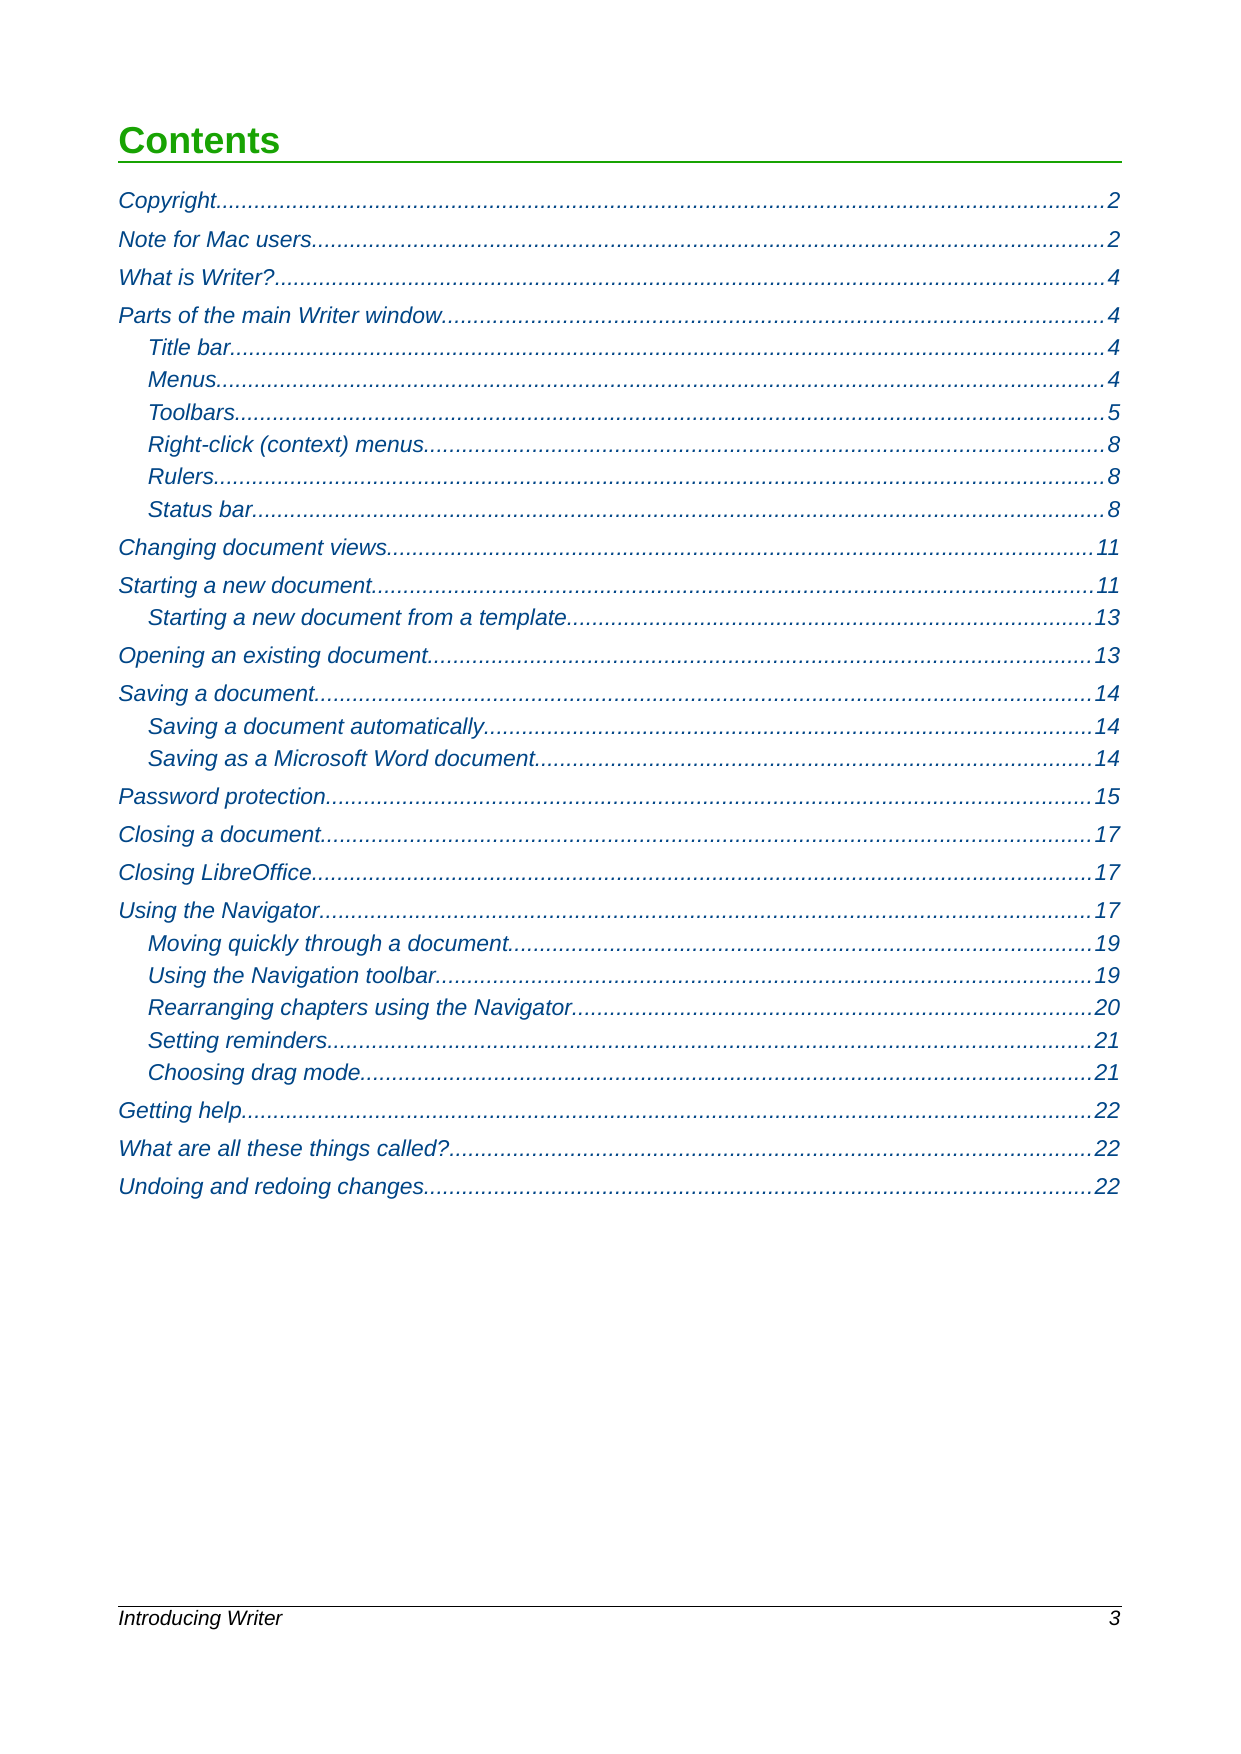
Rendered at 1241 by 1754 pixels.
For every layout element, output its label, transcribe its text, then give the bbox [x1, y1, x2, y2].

text Note for Mac users 2 [118, 226, 1122, 252]
text Getting help 22 [118, 1097, 1122, 1123]
text Closing a document 17 [118, 821, 1122, 848]
text Menus 4 [148, 366, 1122, 393]
text Status bar 8 [148, 496, 1122, 522]
text Toolbars 5 [148, 399, 1122, 425]
text Parts of the main Writer window 4 [118, 302, 1122, 328]
text Moving quickly through a document 19 [148, 930, 1122, 956]
text Saving a document automatically 14 [148, 713, 1122, 739]
text Choosing drag mode 21 [148, 1059, 1122, 1085]
text Copyright 2 [118, 187, 1122, 214]
text Password protection 15 [118, 783, 1122, 809]
text Starting a new document 11 [118, 572, 1122, 598]
text Saving a document 14 [118, 680, 1122, 707]
text What are all these things called? 22 [118, 1135, 1122, 1162]
text Using the Navigation toolbar 19 [148, 962, 1122, 988]
text Changing document views 11 [118, 534, 1122, 560]
text Saving as a Microsoft Word document 14 [148, 745, 1122, 771]
text Title bar 4 [148, 334, 1122, 361]
text Using the Navigator 17 [118, 897, 1122, 924]
text Closing LibreOffice 17 [118, 859, 1122, 886]
text Starting a new document from a template 13 [148, 604, 1122, 631]
text Contents [118, 118, 1122, 161]
text Opening an existing document 13 [118, 642, 1122, 669]
text Rulers 8 [148, 463, 1122, 490]
text Undoing and redoing changes 22 [118, 1173, 1122, 1200]
text Right-click (context) menus 8 [148, 431, 1122, 457]
text Setting reminders 21 [148, 1027, 1122, 1053]
text Rearranging chapters using the Navigator 20 [148, 994, 1122, 1021]
text What is Writer? 4 [118, 264, 1122, 290]
